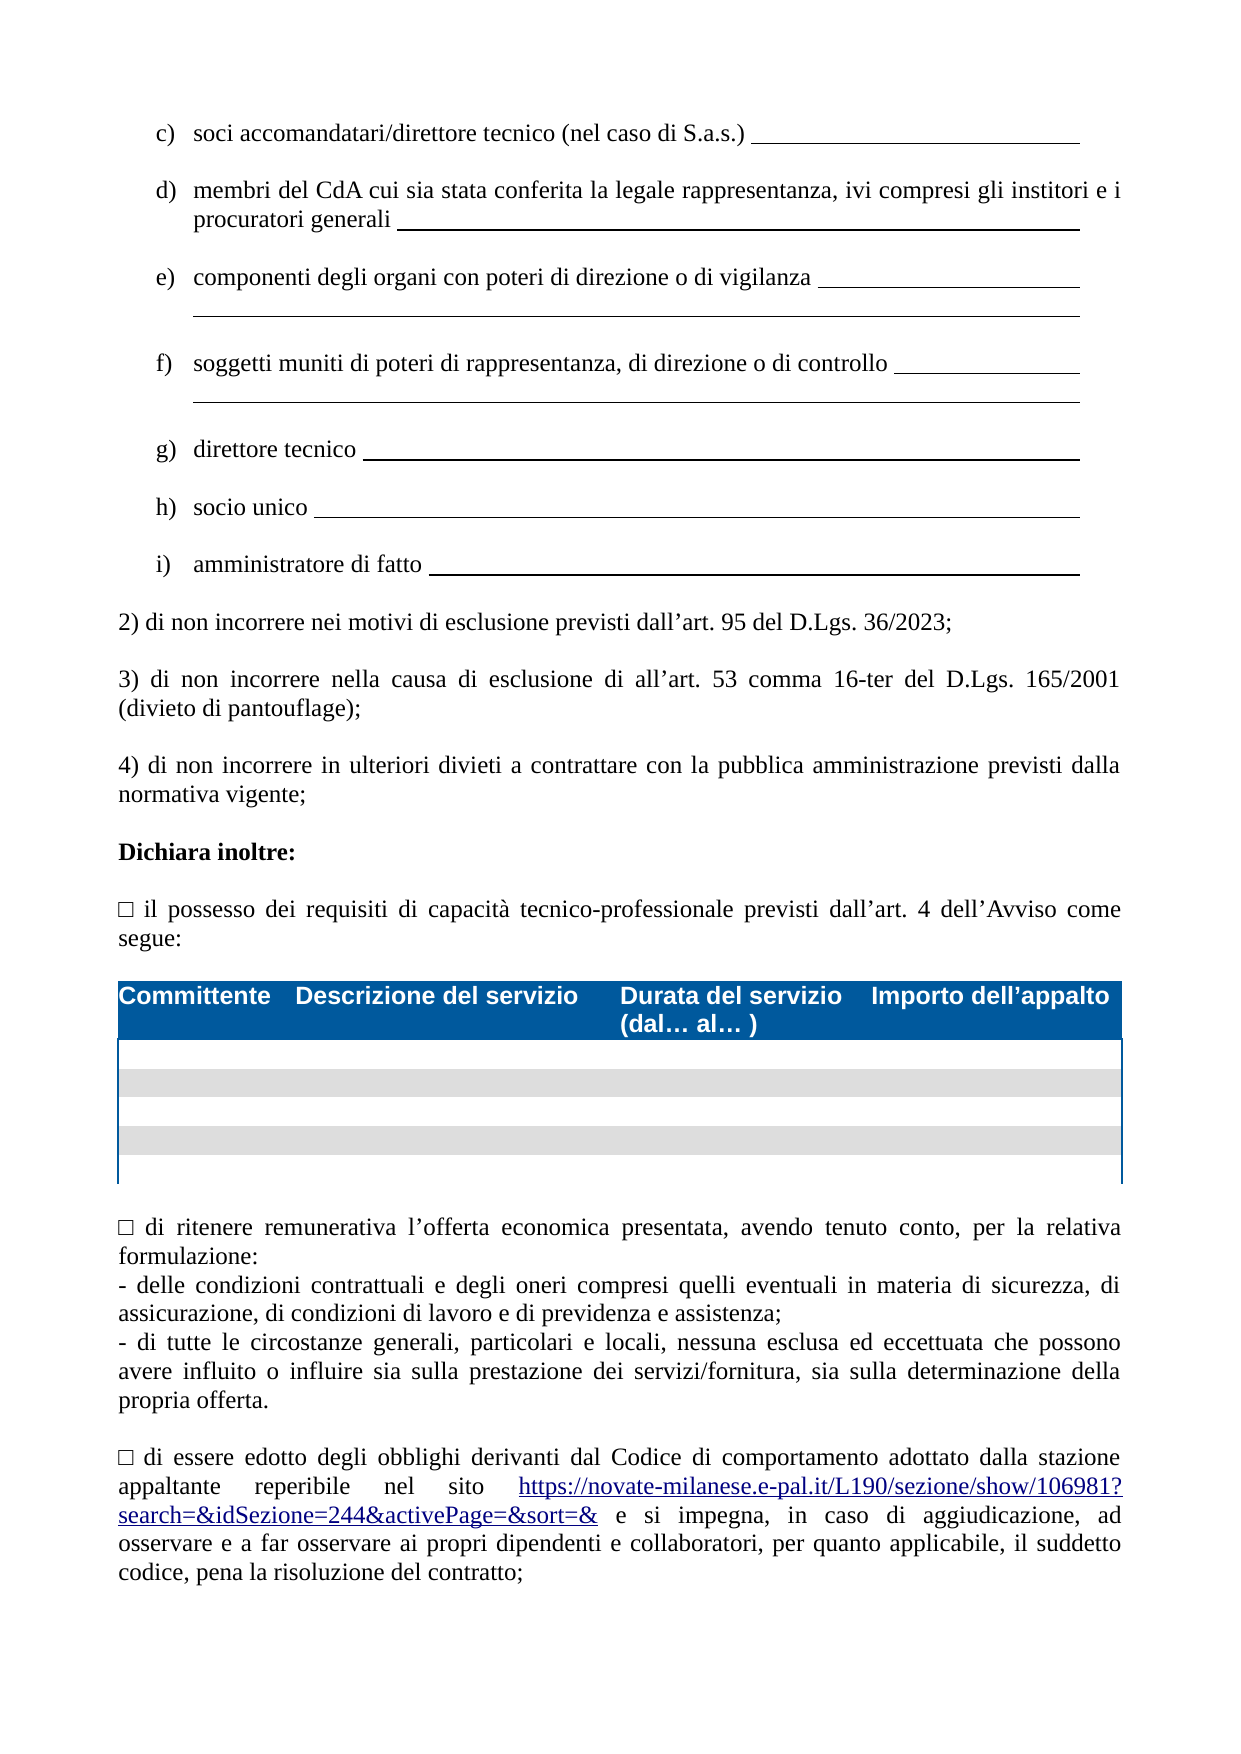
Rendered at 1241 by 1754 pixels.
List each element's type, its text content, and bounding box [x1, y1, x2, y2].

list soggetti muniti di poteri di rappresentanza, di direzione o di controllo [156, 348, 1122, 434]
table_cell [620, 1040, 871, 1068]
table_cell [295, 1040, 620, 1068]
text □ di ritenere remunerativa l’offerta economica presentata, avendo tenuto conto, per la relativa formulazione: [118, 1212, 1122, 1270]
list direttore tecnico [156, 434, 1122, 463]
table_cell [295, 1069, 620, 1097]
table_header Committente [118, 981, 295, 1038]
table_cell [871, 1097, 1121, 1126]
list soci accomandatari/direttore tecnico (nel caso di S.a.s.) [156, 118, 1122, 147]
text - di tutte le circostanze generali, particolari e locali, nessuna esclusa ed eccettuata che possono avere influito o influire sia sulla prestazione dei servizi/fornitura, sia sulla determinazione della propria offerta. [118, 1327, 1122, 1413]
table_cell [119, 1126, 295, 1155]
list membri del CdA cui sia stata conferita la legale rappresentanza, ivi compresi gli institori e i procuratori generali [156, 176, 1122, 233]
text 3) di non incorrere nella causa di esclusione di all’art. 53 comma 16-ter del D.Lgs. 165/2001 (divieto di pantouflage); [118, 664, 1122, 722]
table_cell [871, 1040, 1121, 1068]
text 4) di non incorrere in ulteriori divieti a contrattare con la pubblica amministrazione previsti dalla normativa vigente; [118, 751, 1122, 808]
text 2) di non incorrere nei motivi di esclusione previsti dall’art. 95 del D.Lgs. 36/2023; [118, 607, 1122, 636]
table_cell [620, 1126, 871, 1155]
table_cell [295, 1155, 620, 1183]
text □ di essere edotto degli obblighi derivanti dal Codice di comportamento adottato dalla stazione appaltante reperibile nel sito https://novate-milanese.e-pal.it/L190/sezione/show/106981?search=&idSezione=244&activePage=&sort=& e si impegna, in caso di aggiudicazione, ad osservare e a far osservare ai propri dipendenti e collaboratori, per quanto applicabile, il suddetto codice, pena la risoluzione del contratto; [118, 1442, 1122, 1586]
table_cell [871, 1069, 1121, 1097]
text □ il possesso dei requisiti di capacità tecnico-professionale previsti dall’art. 4 dell’Avviso come segue: [118, 894, 1122, 952]
table_cell [119, 1069, 295, 1097]
table_cell [620, 1155, 871, 1183]
table_cell [119, 1097, 295, 1126]
table_cell [620, 1097, 871, 1126]
table_cell [295, 1126, 620, 1155]
table_cell [295, 1097, 620, 1126]
table_cell [620, 1069, 871, 1097]
list componenti degli organi con poteri di direzione o di vigilanza [156, 262, 1122, 319]
text Dichiara inoltre: [118, 837, 1122, 866]
table_header Importo dell’appalto [871, 981, 1122, 1038]
list socio unico [156, 492, 1122, 521]
table_header Descrizione del servizio [295, 981, 620, 1038]
list amministratore di fatto [156, 549, 1122, 578]
table_cell [871, 1155, 1121, 1183]
table_cell [119, 1155, 295, 1183]
table_cell [119, 1040, 295, 1068]
text - delle condizioni contrattuali e degli oneri compresi quelli eventuali in materia di sicurezza, di assicurazione, di condizioni di lavoro e di previdenza e assistenza; [118, 1270, 1122, 1327]
table_cell [871, 1126, 1121, 1155]
table_header Durata del servizio (dal… al… ) [620, 981, 871, 1038]
